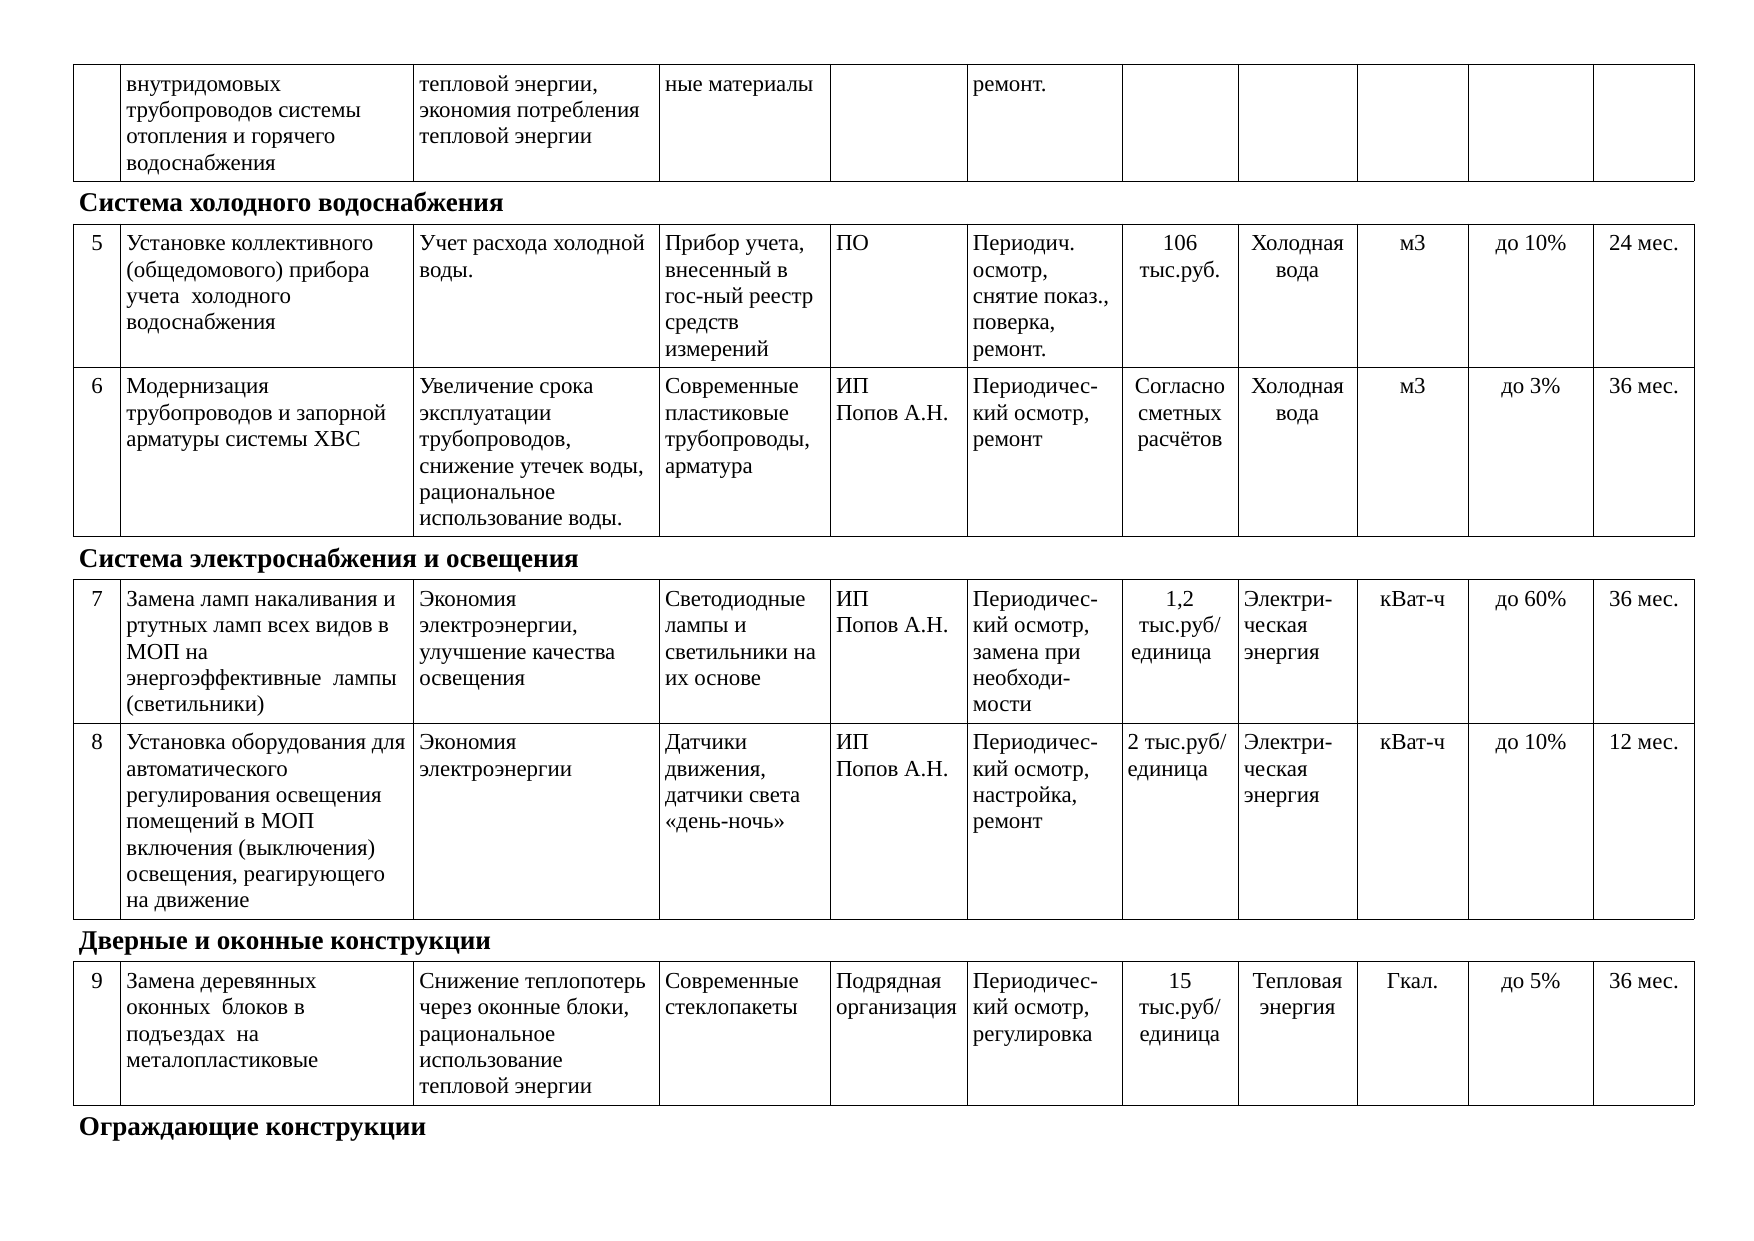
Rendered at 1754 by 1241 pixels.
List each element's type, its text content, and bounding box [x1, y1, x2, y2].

table_cell кВат-ч [1358, 580, 1468, 722]
table_cell Периодичес- кий осмотр, регулировка [968, 962, 1122, 1104]
table_cell 36 мес. [1594, 580, 1694, 722]
table_cell ИП Попов А.Н. [831, 724, 967, 918]
table_cell Установка оборудования для автоматического регулирования освещения помещений в МОП включения (выключения) освещения, реагирующего на движение [121, 724, 413, 918]
table_cell Холодная вода [1239, 368, 1357, 536]
table_cell Ограждающие конструкции [73, 1105, 1703, 1147]
table_cell Датчики движения, датчики света «день-ночь» [660, 724, 830, 918]
table_cell ПО [831, 225, 967, 367]
table_cell 12 мес. [1594, 724, 1694, 918]
table_cell [1695, 64, 1703, 181]
table_cell Электри-ческая энергия [1239, 724, 1357, 918]
table_cell 2 тыс.руб/ единица [1123, 724, 1238, 918]
table_cell Гкал. [1358, 962, 1468, 1104]
table_cell [1695, 367, 1703, 536]
table_cell до 60% [1469, 580, 1593, 722]
table_cell Периодичес-кий осмотр, ремонт [968, 368, 1122, 536]
table_cell Подрядная организация [831, 962, 967, 1104]
table_cell [831, 65, 967, 181]
table_cell 1,2 тыс.руб/ единица [1123, 580, 1238, 722]
table_cell Согласно сметных расчётов [1123, 368, 1238, 536]
table_cell Прибор учета, внесенный в гос-ный реестр средств измерений [660, 225, 830, 367]
table_cell м3 [1358, 368, 1468, 536]
table_cell Экономия электроэнергии [414, 724, 659, 918]
table_cell Увеличение срока эксплуатации трубопроводов, снижение утечек воды, рациональное использование воды. [414, 368, 659, 536]
table_cell ИП Попов А.Н. [831, 368, 967, 536]
table_cell Экономия электроэнергии, улучшение качества освещения [414, 580, 659, 722]
table_cell Учет расхода холодной воды. [414, 225, 659, 367]
table_cell [1469, 65, 1593, 181]
table_cell [1695, 579, 1703, 722]
table_cell до 10% [1469, 225, 1593, 367]
table_cell 24 мес. [1594, 225, 1694, 367]
table_cell [1594, 65, 1694, 181]
table_cell Модернизация трубопроводов и запорной арматуры системы ХВС [121, 368, 413, 536]
table_cell [1123, 65, 1238, 181]
table_cell Холодная вода [1239, 225, 1357, 367]
table_cell Современные пластиковые трубопроводы, арматура [660, 368, 830, 536]
table_cell Замена ламп накаливания и ртутных ламп всех видов в МОП на энергоэффективные лампы (светильники) [121, 580, 413, 722]
table_cell ремонт. [968, 65, 1122, 181]
table_cell Периодичес-кий осмотр, замена при необходи-мости [968, 580, 1122, 722]
table_cell 9 [74, 962, 120, 1104]
table_cell Светодиодные лампы и светильники на их основе [660, 580, 830, 722]
table_cell кВат-ч [1358, 724, 1468, 918]
table_cell [74, 65, 120, 181]
table_cell 15 тыс.руб/ единица [1123, 962, 1238, 1104]
table_cell 7 [74, 580, 120, 722]
table_cell [1695, 961, 1703, 1104]
table_cell 5 [74, 225, 120, 367]
table_cell ИП Попов А.Н. [831, 580, 967, 722]
table_cell [1239, 65, 1357, 181]
table_cell Дверные и оконные конструкции [73, 919, 1703, 961]
table_cell ные материалы [660, 65, 830, 181]
table_cell до 10% [1469, 724, 1593, 918]
table_cell Тепловая энергия [1239, 962, 1357, 1104]
table_cell до 3% [1469, 368, 1593, 536]
table_cell Снижение теплопотерь через оконные блоки, рациональное использование тепловой энергии [414, 962, 659, 1104]
table_cell 36 мес. [1594, 962, 1694, 1104]
table_cell Система электроснабжения и освещения [73, 536, 1703, 579]
table_cell Система холодного водоснабжения [73, 181, 1703, 223]
table_cell тепловой энергии, экономия потребления тепловой энергии [414, 65, 659, 181]
table_cell м3 [1358, 225, 1468, 367]
table_cell до 5% [1469, 962, 1593, 1104]
table_cell Современные стеклопакеты [660, 962, 830, 1104]
table_cell 6 [74, 368, 120, 536]
table_cell внутридомовых трубопроводов системы отопления и горячего водоснабжения [121, 65, 413, 181]
table_cell Периодич. осмотр, снятие показ., поверка, ремонт. [968, 225, 1122, 367]
table_cell 8 [74, 724, 120, 918]
table_cell [1695, 224, 1703, 367]
table_cell Электри-ческая энергия [1239, 580, 1357, 722]
table_cell 106 тыс.руб. [1123, 225, 1238, 367]
table_cell 36 мес. [1594, 368, 1694, 536]
table_cell Периодичес-кий осмотр, настройка, ремонт [968, 724, 1122, 918]
table_cell Замена деревянных оконных блоков в подъездах на металопластиковые [121, 962, 413, 1104]
table_cell [1695, 723, 1703, 918]
table_cell Установке коллективного (общедомового) прибора учета холодного водоснабжения [121, 225, 413, 367]
table_cell [1358, 65, 1468, 181]
